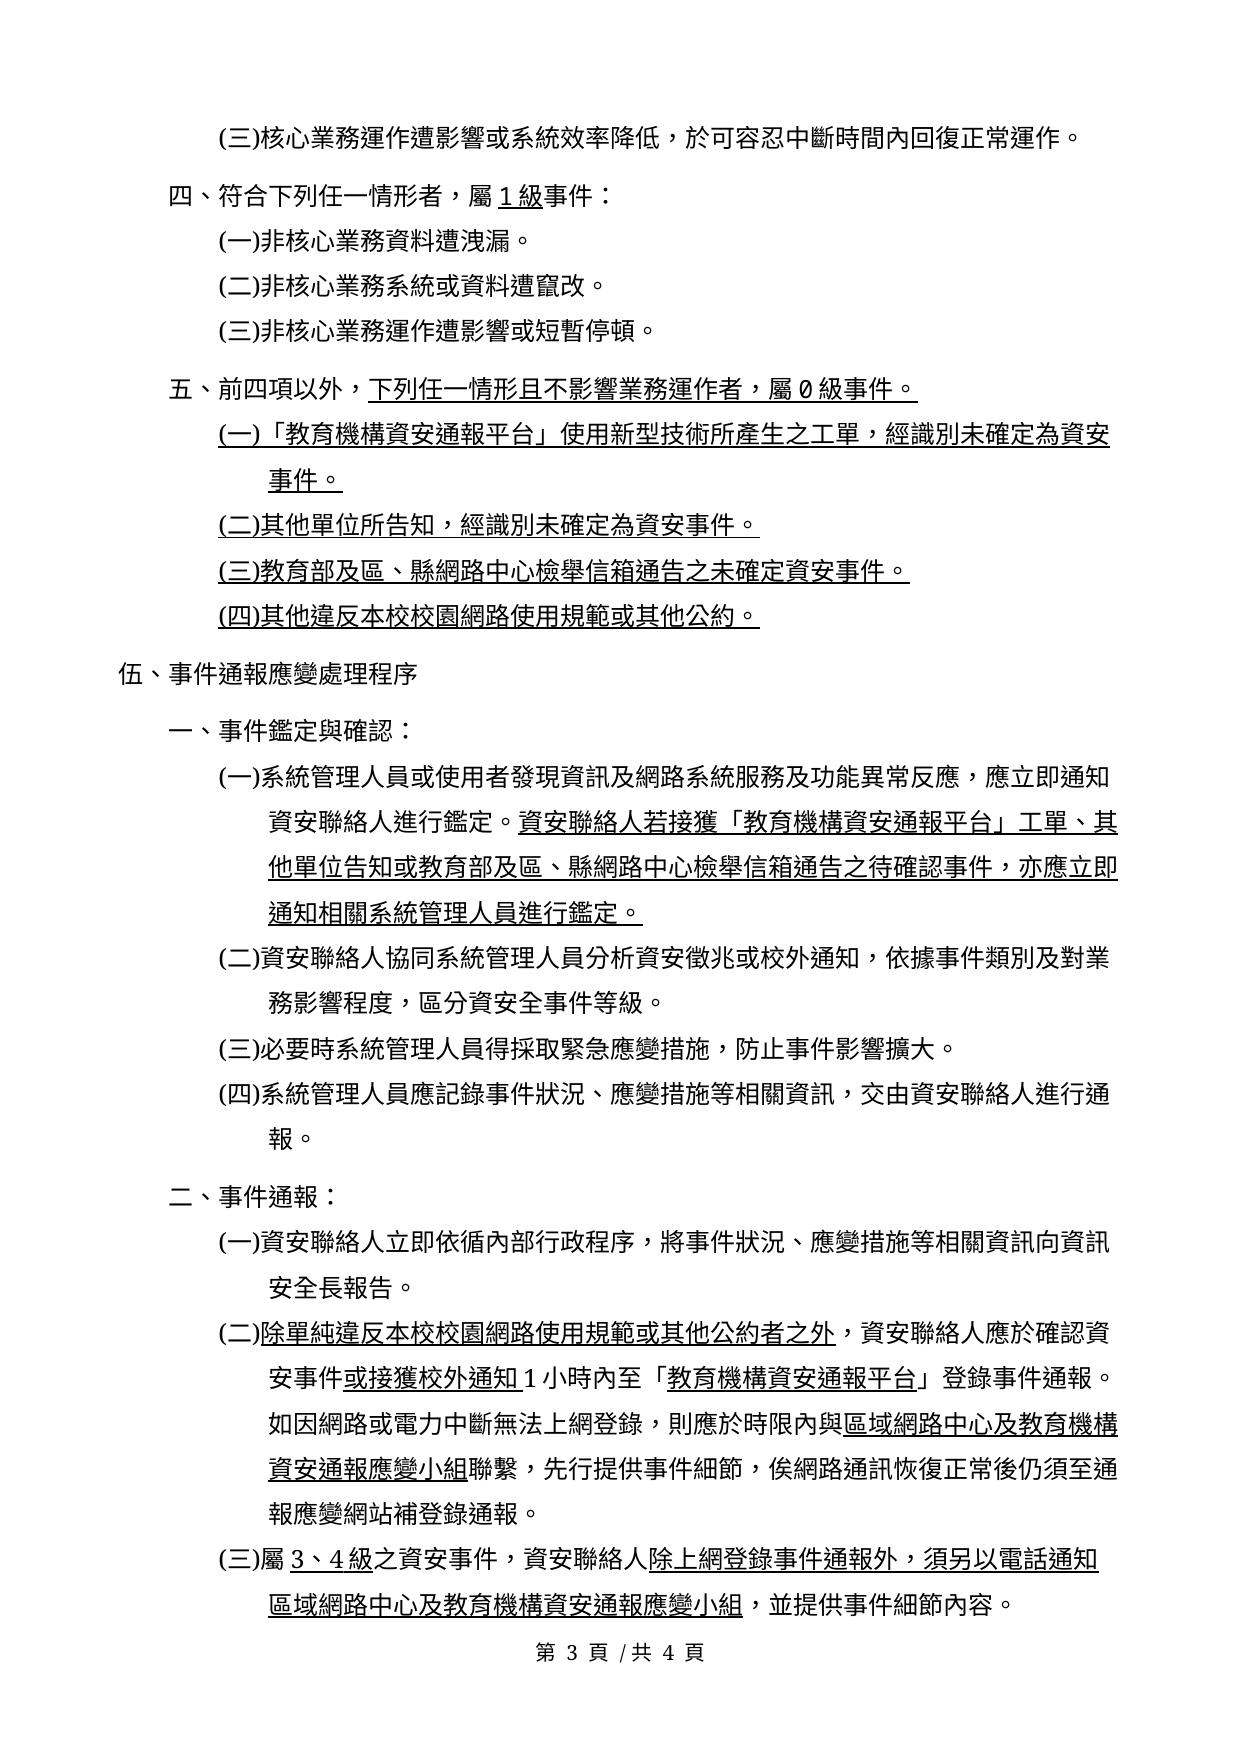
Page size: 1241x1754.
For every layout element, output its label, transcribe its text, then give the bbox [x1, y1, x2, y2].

text (三)核心業務運作遭影響或系統效率降低，於可容忍中斷時間內回復正常運作。 [218, 118, 1122, 154]
text (一)「教育機構資安通報平台」使用新型技術所產生之工單，經識別未確定為資安事件。 [218, 415, 1122, 497]
text (三)必要時系統管理人員得採取緊急應變措施，防止事件影響擴大。 [218, 1029, 1122, 1065]
text 二、事件通報： [168, 1177, 1122, 1214]
text (一)非核心業務資料遭洩漏。 [218, 221, 1122, 257]
text (一)資安聯絡人立即依循內部行政程序，將事件狀況、應變措施等相關資訊向資訊安全長報告。 [218, 1223, 1122, 1304]
text 五、前四項以外，下列任一情形且不影響業務運作者，屬0級事件。 [168, 370, 1122, 406]
text (三)屬3、4級之資安事件，資安聯絡人除上網登錄事件通報外，須另以電話通知區域網路中心及教育機構資安通報應變小組，並提供事件細節內容。 [218, 1540, 1122, 1622]
text (四)其他違反本校校園網路使用規範或其他公約。 [218, 596, 1122, 632]
text (二)資安聯絡人協同系統管理人員分析資安徵兆或校外通知，依據事件類別及對業務影響程度，區分資安全事件等級。 [218, 938, 1122, 1020]
text 四、符合下列任一情形者，屬1級事件： [168, 176, 1122, 212]
text 一、事件鑑定與確認： [168, 712, 1122, 748]
text (三)教育部及區、縣網路中心檢舉信箱通告之未確定資安事件。 [218, 551, 1122, 587]
text (二)非核心業務系統或資料遭竄改。 [218, 267, 1122, 303]
text (二)其他單位所告知，經識別未確定為資安事件。 [218, 506, 1122, 542]
text (四)系統管理人員應記錄事件狀況、應變措施等相關資訊，交由資安聯絡人進行通報。 [218, 1074, 1122, 1156]
text (二)除單純違反本校校園網路使用規範或其他公約者之外，資安聯絡人應於確認資安事件或接獲校外通知1小時內至「教育機構資安通報平台」登錄事件通報。如因網路或電力中斷無法上網登錄，則應於時限內與區域網路中心及教育機構資安通報應變小組聯繫，先行提供事件細節，俟網路通訊恢復正常後仍須至通報應變網站補登錄通報。 [218, 1313, 1122, 1531]
text (一)系統管理人員或使用者發現資訊及網路系統服務及功能異常反應，應立即通知資安聯絡人進行鑑定。資安聯絡人若接獲「教育機構資安通報平台」工單、其他單位告知或教育部及區、縣網路中心檢舉信箱通告之待確認事件，亦應立即通知相關系統管理人員進行鑑定。 [218, 757, 1122, 929]
text (三)非核心業務運作遭影響或短暫停頓。 [218, 312, 1122, 348]
text 伍、事件通報應變處理程序 [118, 654, 1122, 690]
